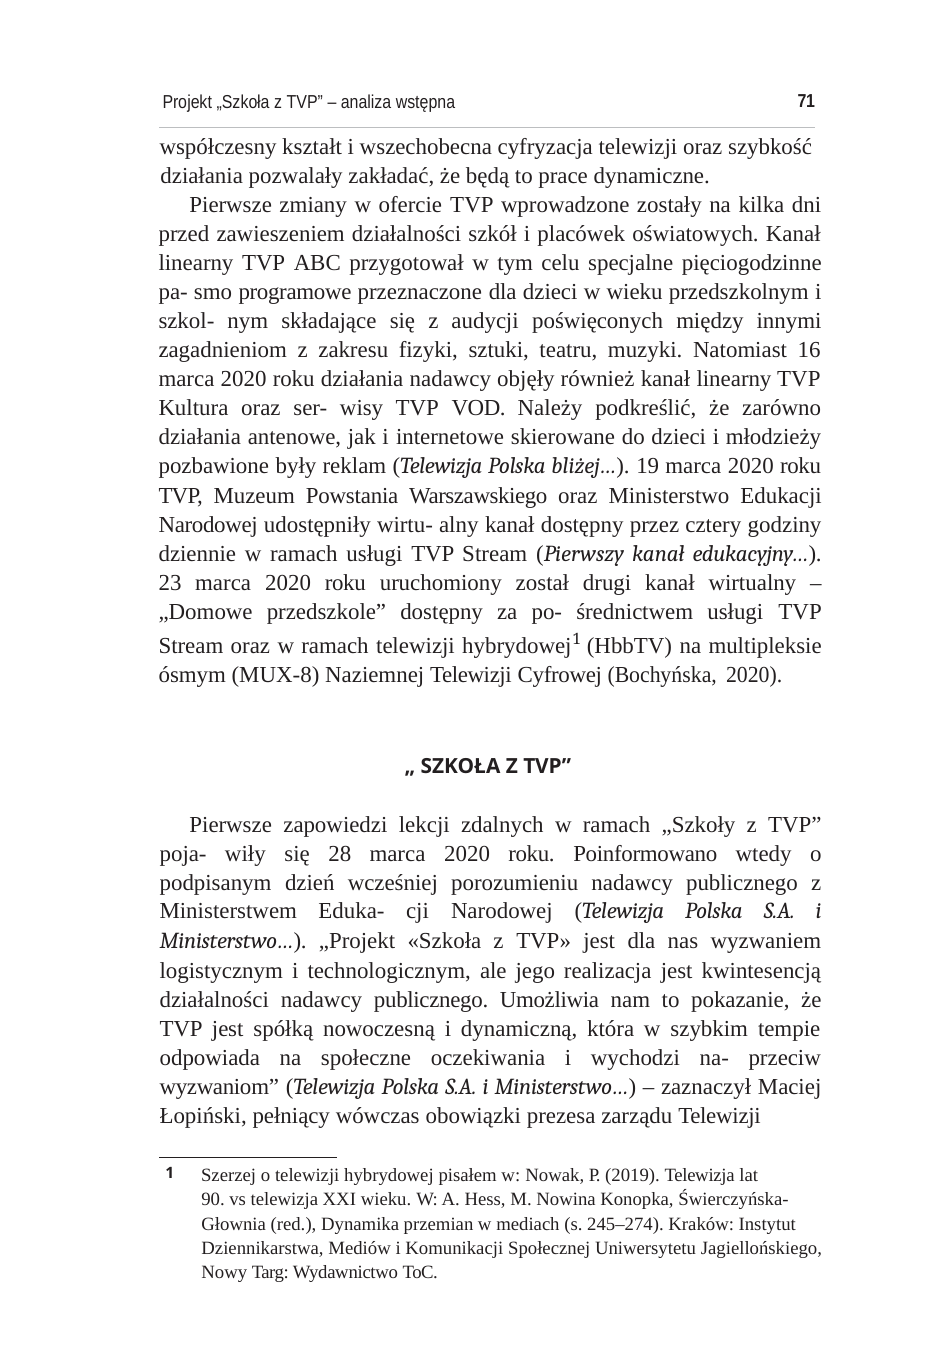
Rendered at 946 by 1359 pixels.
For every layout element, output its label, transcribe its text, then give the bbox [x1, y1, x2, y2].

text „ SZKOŁA Z TVP” [388, 751, 587, 779]
text 1 Szerzej o telewizji hybrydowej pisałem w: Nowak, P. (2019). Telewizja lat [165, 1157, 833, 1186]
text Pierwsze zapowiedzi lekcji zdalnych w ramach „Szkoły z TVP” poja- wiły się 28 marca 2020 roku. Poinformowano wtedy o podpisanym dzień wcześniej porozumieniu nadawcy publicznego z Ministerstwem Eduka- cji Narodowej (Telewizja Polska S.A. i Ministerstwo…). „Projekt «Szkoła z TVP» jest dla nas wyzwaniem logistycznym i technologicznym, ale jego realizacja jest kwintesencją działalności nadawcy publicznego. Umożliwia nam to pokazanie, że TVP jest spółką nowoczesną i dynamiczną, która w szybkim tempie odpowiada na społeczne oczekiwania i wychodzi na- przeciw wyzwaniom” (Telewizja Polska S.A. i Ministerstwo…) – zaznaczył Maciej Łopiński, pełniący wówczas obowiązki prezesa zarządu Telewizji [159, 811, 822, 1129]
text Projekt „Szkoła z TVP” – analiza wstępna 71 [162, 90, 833, 113]
text 90. vs telewizja XXI wieku. W: A. Hess, M. Nowina Konopka, Świerczyńska- Głownia (red.), Dynamika przemian w mediach (s. 245–274). Kraków: Instytut Dziennikarstwa, Mediów i Komunikacji Społecznej Uniwersytetu Jagiellońskiego, Nowy Targ: Wydawnictwo ToC. [201, 1188, 833, 1283]
text Pierwsze zmiany w ofercie TVP wprowadzone zostały na kilka dni przed zawieszeniem działalności szkół i placówek oświatowych. Kanał linearny TVP ABC przygotował w tym celu specjalne pięciogodzinne pa- smo programowe przeznaczone dla dzieci w wieku przedszkolnym i szkol- nym składające się z audycji poświęconych między innymi zagadnieniom z zakresu fizyki, sztuki, teatru, muzyki. Natomiast 16 marca 2020 roku działania nadawcy objęły również kanał linearny TVP Kultura oraz ser- wisy TVP VOD. Należy podkreślić, że zarówno działania antenowe, jak i internetowe skierowane do dzieci i młodzieży pozbawione były reklam (Telewizja Polska bliżej…). 19 marca 2020 roku TVP, Muzeum Powstania Warszawskiego oraz Ministerstwo Edukacji Narodowej udostępniły wirtu- alny kanał dostępny przez cztery godziny dziennie w ramach usługi TVP Stream (Pierwszy kanał edukacyjny…). 23 marca 2020 roku uruchomiony został drugi kanał wirtualny – „Domowe przedszkole” dostępny za po- średnictwem usługi TVP Stream oraz w ramach telewizji hybrydowej1 (HbbTV) na multipleksie ósmym (MUX-8) Naziemnej Telewizji Cyfrowej (Bochyńska, 2020). [158, 191, 822, 688]
text współczesny kształt i wszechobecna cyfryzacja telewizji oraz szybkość działania pozwalały zakładać, że będą to prace dynamiczne. [159, 133, 833, 189]
